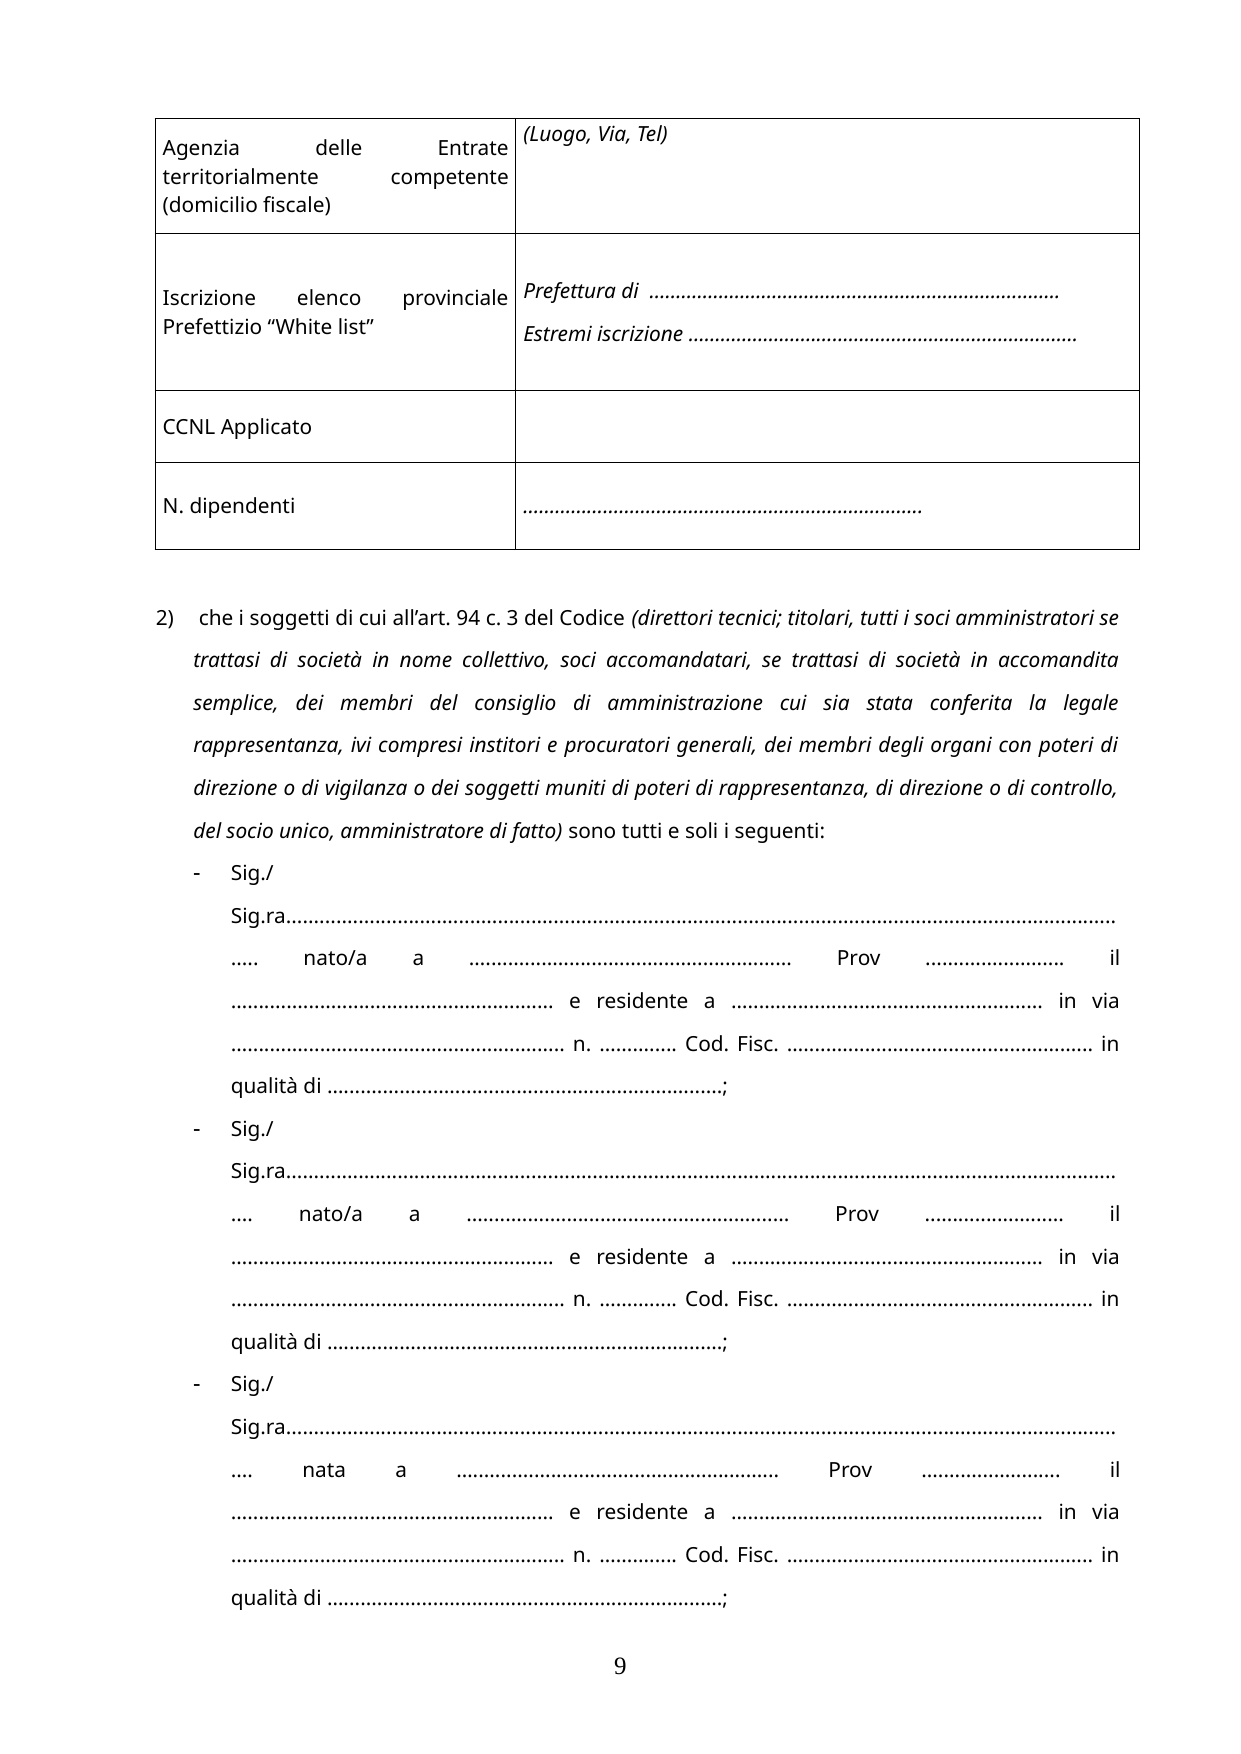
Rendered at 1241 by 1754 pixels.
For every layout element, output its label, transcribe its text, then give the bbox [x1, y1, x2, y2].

table_cell (Luogo, Via, Tel) [516, 119, 1139, 233]
table_cell CCNL Applicato [156, 391, 515, 462]
table_cell Iscrizione elenco provinciale Prefettizio “White list” [156, 234, 515, 390]
table_cell [516, 391, 1139, 462]
list Sig./Sig.ra......................................................................................................................................................... nata a …....................................................... Prov ......................... il …....................................................... e residente a …..................................................... in via …......................................................... n. …........... Cod. Fisc. ….................................................... in qualità di …....................................................................; [193, 1369, 1122, 1611]
list Sig./Sig.ra......................................................................................................................................................... nato/a a .......................................................... Prov ......................... il …....................................................... e residente a …..................................................... in via …......................................................... n. …........... Cod. Fisc. ….................................................... in qualità di …....................................................................; [193, 1114, 1122, 1355]
table_cell Prefettura di ………………………………………………………………….. Estremi iscrizione ………………………………………………………………. [516, 234, 1139, 390]
list che i soggetti di cui all’art. 94 c. 3 del Codice (direttori tecnici; titolari, tutti i soci amministratori se trattasi di società in nome collettivo, soci accomandatari, se trattasi di società in accomandita semplice, dei membri del consiglio di amministrazione cui sia stata conferita la legale rappresentanza, ivi compresi institori e procuratori generali, dei membri degli organi con poteri di direzione o di vigilanza o dei soggetti muniti di poteri di rappresentanza, di direzione o di controllo, del socio unico, amministratore di fatto) sono tutti e soli i seguenti: [156, 603, 1122, 844]
table_cell N. dipendenti [156, 463, 515, 548]
table_cell ………………………………………………………………... [516, 463, 1139, 548]
table_cell Agenzia delle Entrate territorialmente competente (domicilio fiscale) [156, 119, 515, 233]
list Sig./Sig.ra.......................................................................................................................................................... nato/a a …....................................................... Prov ......................... il …....................................................... e residente a …..................................................... in via …......................................................... n. …........... Cod. Fisc. ….................................................... in qualità di …....................................................................; [193, 858, 1122, 1100]
